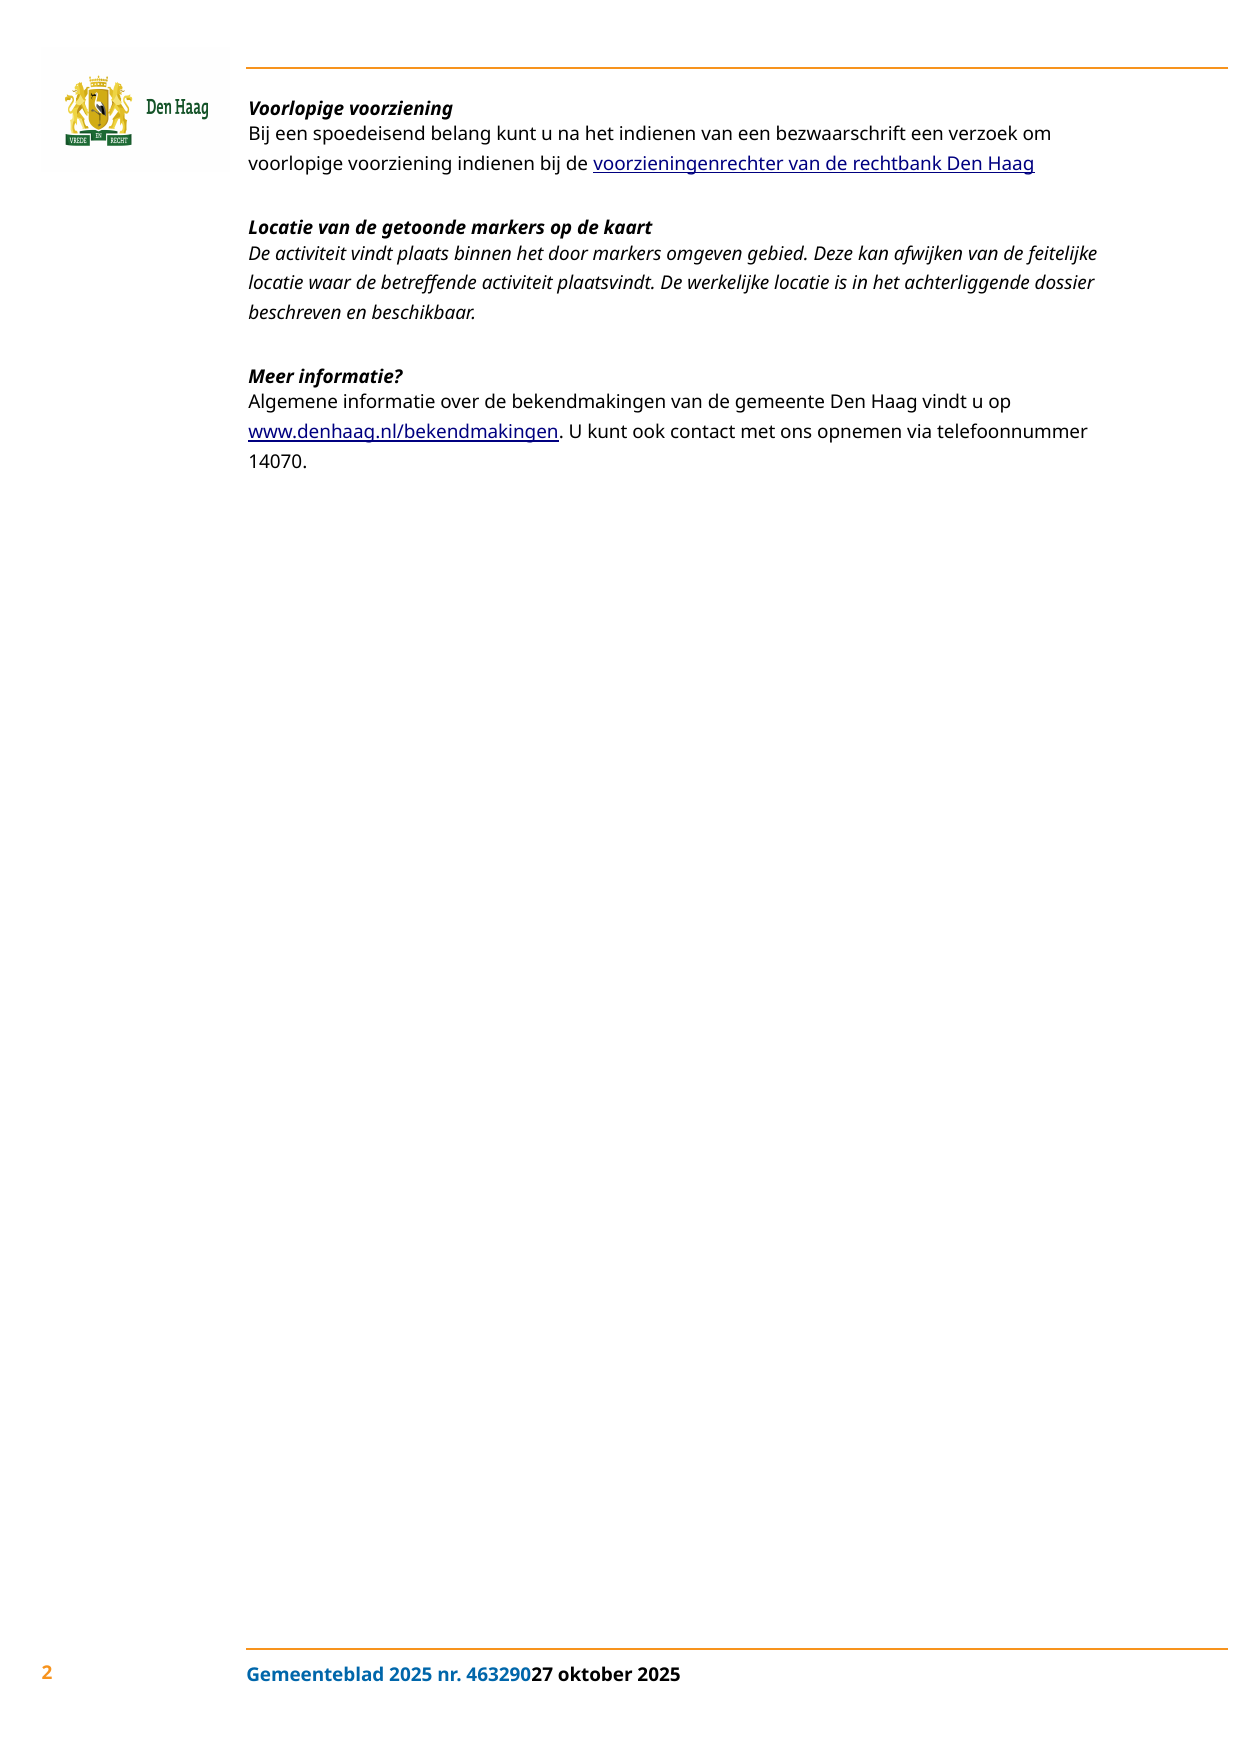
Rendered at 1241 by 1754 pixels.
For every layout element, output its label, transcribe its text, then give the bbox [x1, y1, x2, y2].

text Meer informatie? [248, 363, 1152, 389]
text De activiteit vindt plaats binnen het door markers omgeven gebied. Deze kan afwijken van de feitelijke locatie waar de betreffende activiteit plaatsvindt. De werkelijke locatie is in het achterliggende dossier beschreven en beschikbaar. [248, 240, 1152, 325]
text Voorlopige voorziening [248, 95, 1152, 121]
text Locatie van de getoonde markers op de kaart [248, 214, 1152, 240]
picture [41, 47, 231, 172]
text Algemene informatie over de bekendmakingen van de gemeente Den Haag vindt u op www.denhaag.nl/bekendmakingen. U kunt ook contact met ons opnemen via telefoonnummer 14070. [248, 389, 1152, 473]
text Bij een spoedeisend belang kunt u na het indienen van een bezwaarschrift een verzoek om voorlopige voorziening indienen bij de voorzieningenrechter van de rechtbank Den Haag [248, 121, 1152, 176]
